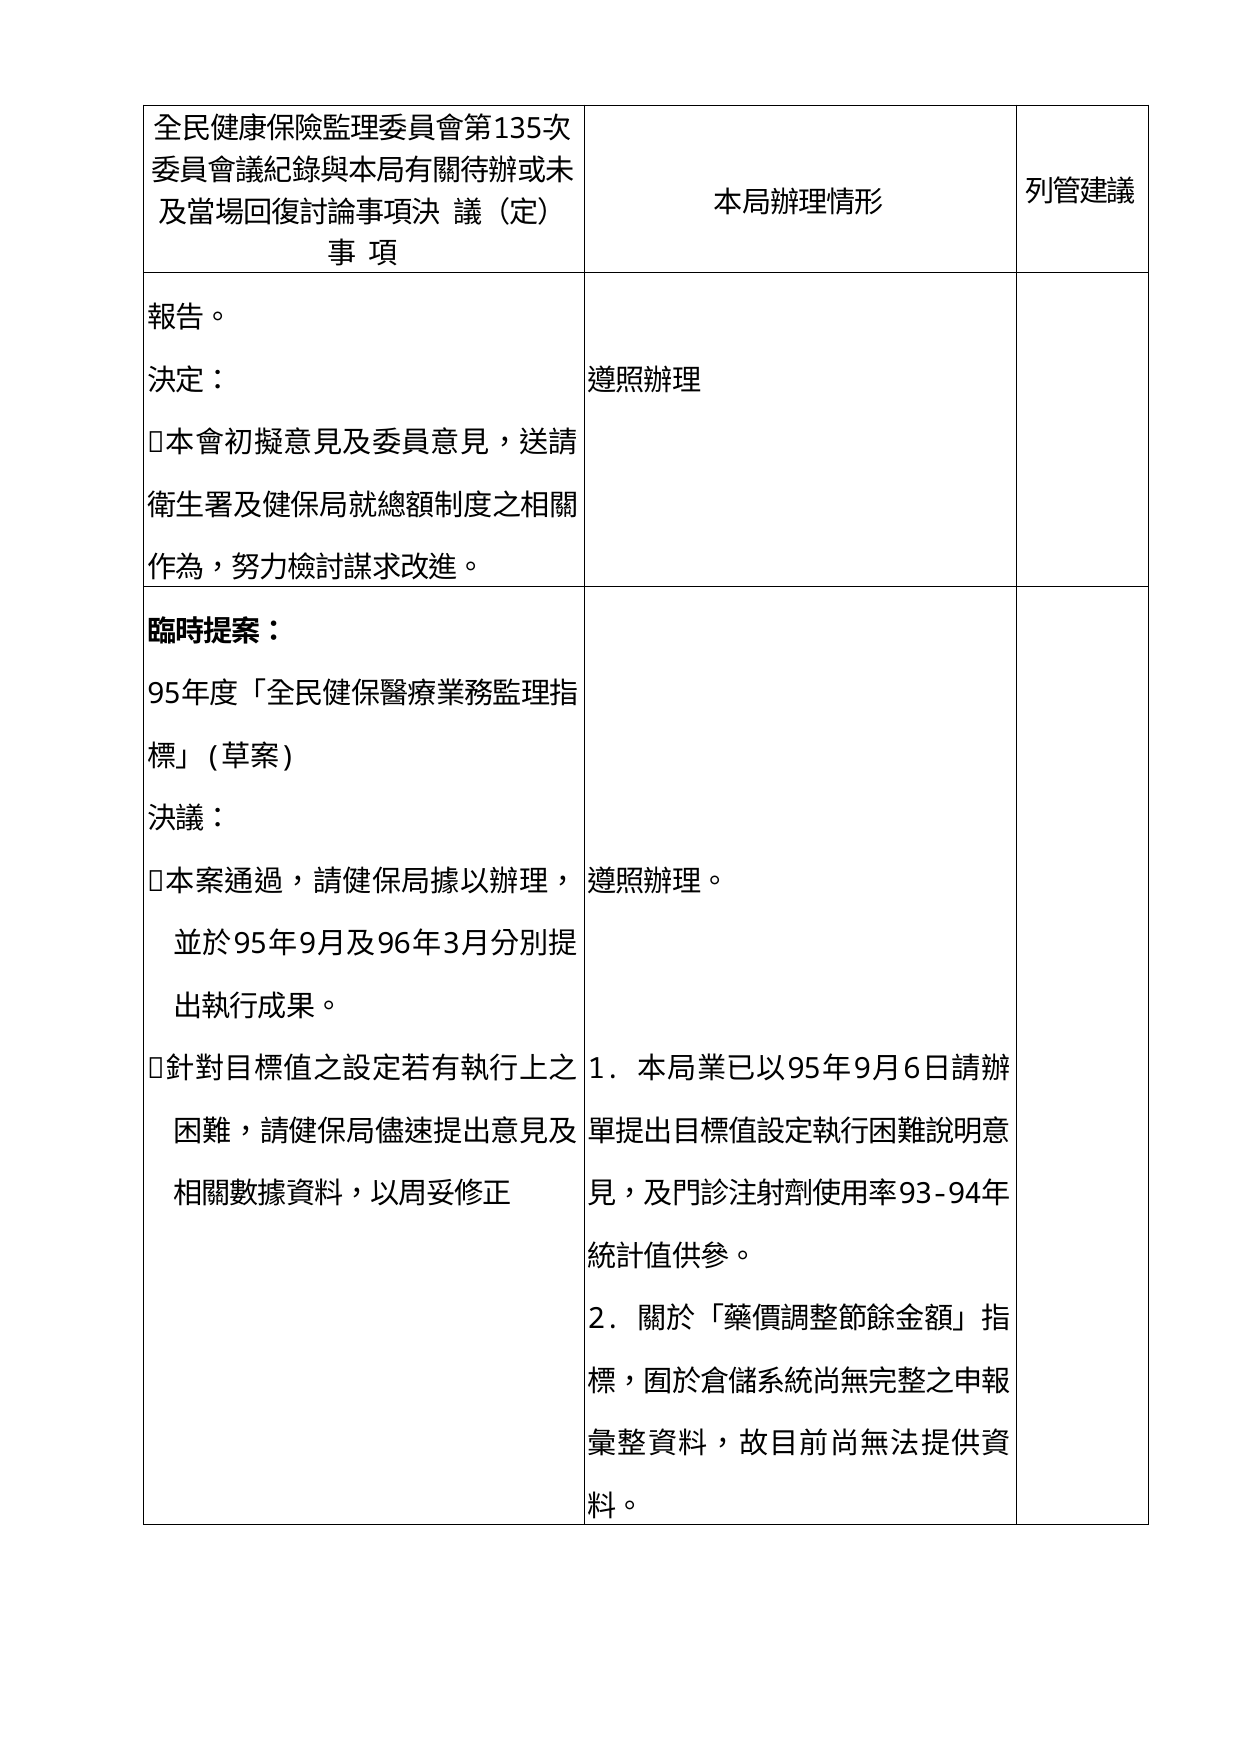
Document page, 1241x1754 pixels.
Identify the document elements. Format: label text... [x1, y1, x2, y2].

table_cell 遵照辦理 [585, 273, 1016, 586]
table_header 列管建議 [1017, 106, 1148, 272]
table_cell 遵照辦理。 本局業已以95年9月6日請辦單提出目標值設定執行困難說明意見，及門診注射劑使用率93-94年統計值供參。 關於「藥價調整節餘金額」指標，囿於倉儲系統尚無完整之申報彙整資料，故目前尚無法提供資料。 [585, 587, 1016, 1524]
table_cell [1017, 587, 1148, 1524]
table_cell 報告。 決定：（肖梅） 本會初擬意見及委員意見，送請衛生署及健保局就總額制度之相關作為，努力檢討謀求改進。 [144, 273, 584, 586]
table_cell 臨時提案： 95年度「全民健保醫療業務監理指標」(草案) 決議： 本案通過，請健保局據以辦理，並於95年9月及96年3月分別提出執行成果。 針對目標值之設定若有執行上之困難，請健保局儘速提出意見及相關數據資料，以周妥修正 [144, 587, 584, 1524]
table_header 本局辦理情形 [585, 106, 1016, 272]
table_header 全民健康保險監理委員會第135次委員會議紀錄與本局有關待辦或未及當場回復討論事項決 議（定）事 項 [144, 106, 584, 272]
table_cell [1017, 273, 1148, 586]
